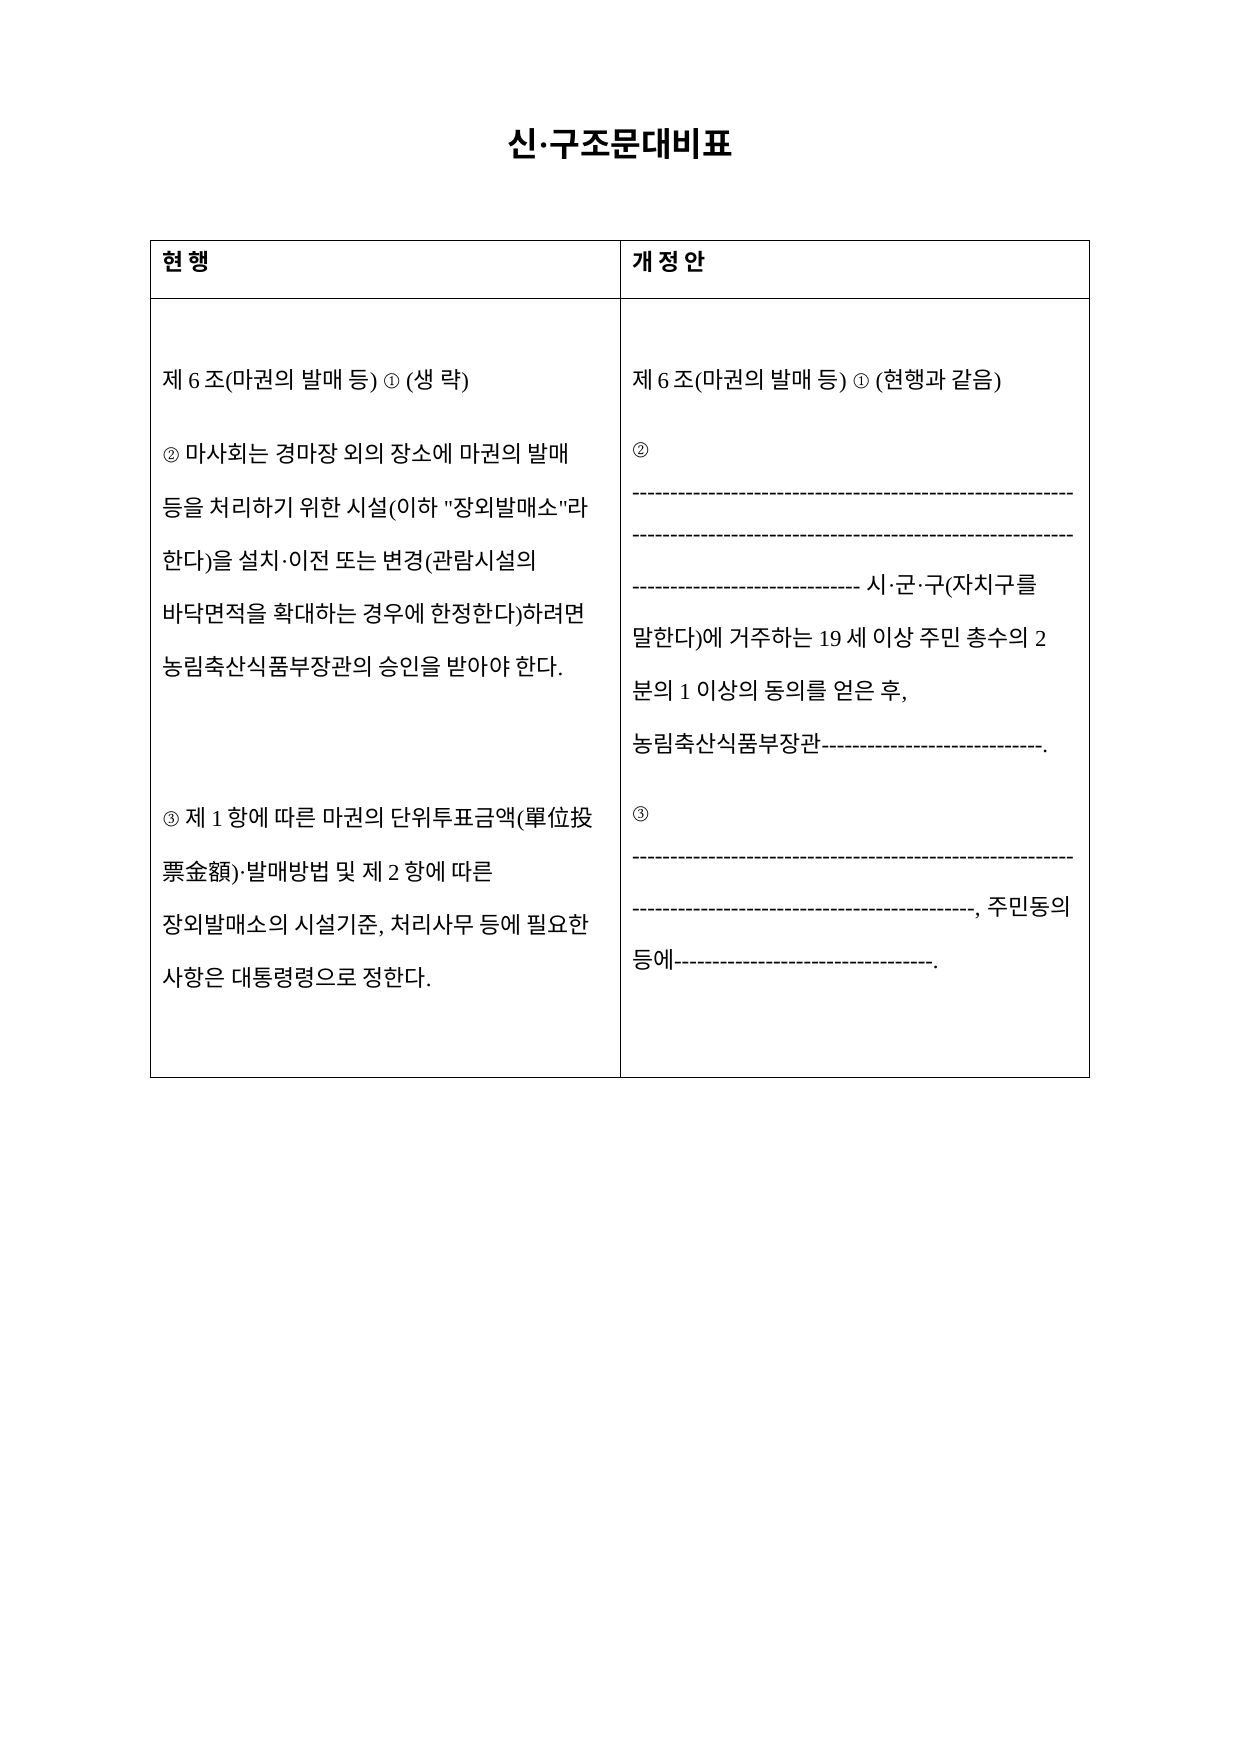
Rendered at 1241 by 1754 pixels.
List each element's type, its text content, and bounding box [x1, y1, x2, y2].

table_cell 제6조(마권의 발매 등) ① (현행과 같음) [621, 352, 1089, 426]
text 신·구조문대비표 [177, 118, 1063, 166]
table_cell [151, 299, 620, 352]
table_header 현 행 [151, 241, 620, 297]
table_cell [151, 1023, 620, 1077]
table_cell ③ 제1항에 따른 마권의 단위투표금액(單位投票金額)·발매방법 및 제2항에 따른 장외발매소의 시설기준, 처리사무 등에 필요한 사항은 대통령령으로 정한다. [151, 790, 620, 1023]
table_cell ② -------------------------------------------------------------------------------------------------------------------------------------------------- 시·군·구(자치구를 말한다)에 거주하는 19세 이상 주민 총수의 2분의 1 이상의 동의를 얻은 후, 농림축산식품부장관-----------------------------. [621, 426, 1089, 790]
table_cell [621, 299, 1089, 352]
table_cell 제6조(마권의 발매 등) ① (생 략) [151, 352, 620, 426]
table_cell ③ -------------------------------------------------------------------------------------------------------, 주민동의 등에----------------------------------. [621, 790, 1089, 1023]
table_cell ② 마사회는 경마장 외의 장소에 마권의 발매 등을 처리하기 위한 시설(이하 "장외발매소"라 한다)을 설치·이전 또는 변경(관람시설의 바닥면적을 확대하는 경우에 한정한다)하려면 농림축산식품부장관의 승인을 받아야 한다. [151, 426, 620, 790]
table_header 개 정 안 [621, 241, 1089, 297]
table_cell [621, 1023, 1089, 1077]
